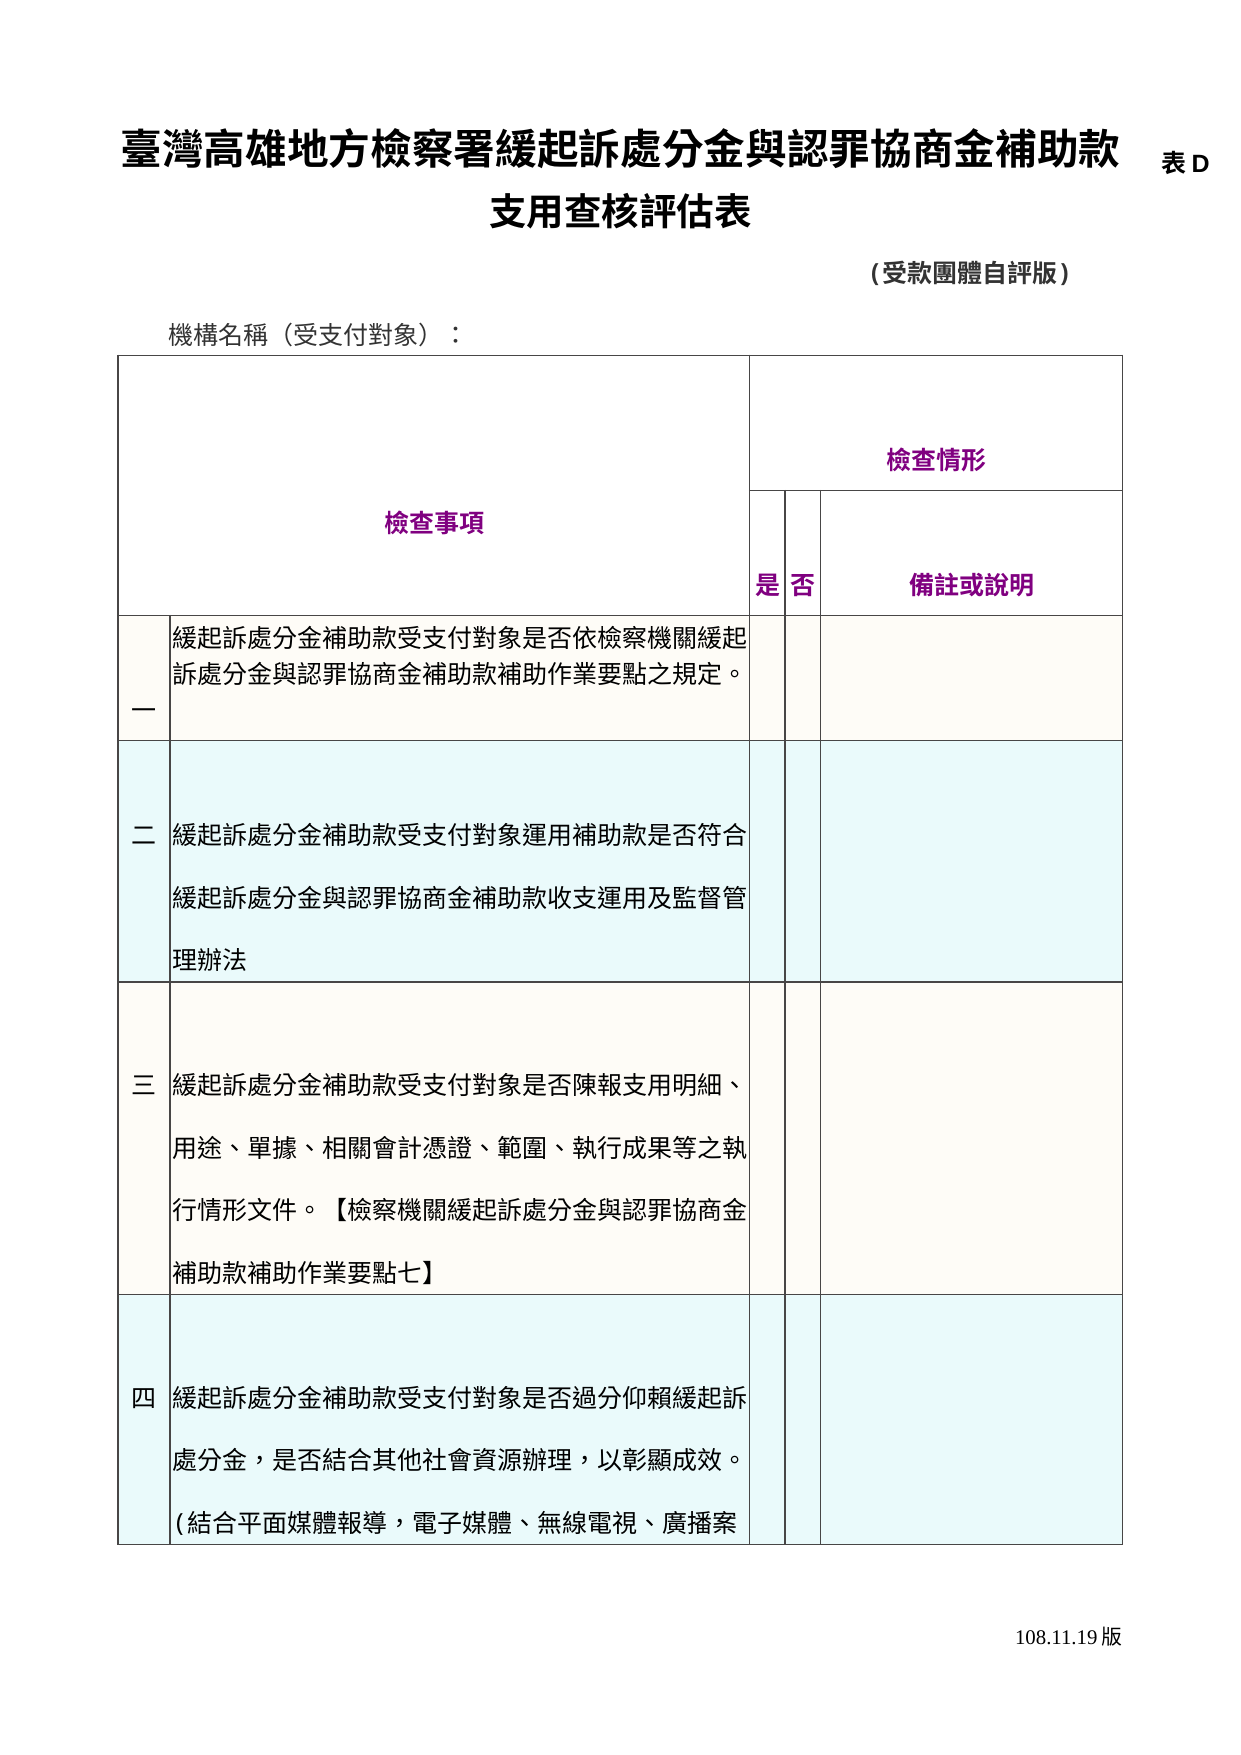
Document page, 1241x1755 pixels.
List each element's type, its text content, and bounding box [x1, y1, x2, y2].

table_cell 是 [750, 491, 784, 615]
table_cell [821, 616, 1122, 740]
text 機構名稱（受支付對象）： [168, 292, 1072, 354]
table_cell [786, 983, 820, 1294]
text 臺灣高雄地方檢察署緩起訴處分金與認罪協商金補助款 [118, 104, 1122, 167]
text (受款團體自評版) [168, 229, 1072, 292]
table_cell [821, 983, 1122, 1294]
text [1146, 136, 1240, 183]
table_cell 備註或說明 [821, 491, 1122, 615]
table_cell 二 [119, 741, 169, 981]
table_cell 三 [119, 983, 169, 1294]
table_cell 四 [119, 1295, 169, 1544]
table_cell 緩起訴處分金補助款受支付對象運用補助款是否符合緩起訴處分金與認罪協商金補助款收支運用及監督管理辦法 [171, 741, 749, 981]
table_cell [786, 616, 820, 740]
table_cell 否 [786, 491, 820, 615]
table_cell 緩起訴處分金補助款受支付對象是否陳報支用明細、用途、單據、相關會計憑證、範圍、執行成果等之執行情形文件。【檢察機關緩起訴處分金與認罪協商金補助款補助作業要點七】 [171, 983, 749, 1294]
table_cell [750, 1295, 784, 1544]
text 支用查核評估表 [118, 167, 1122, 229]
table_cell [750, 983, 784, 1294]
table_cell 一 [119, 616, 169, 740]
table_cell [750, 741, 784, 981]
table_cell 緩起訴處分金補助款受支付對象是否過分仰賴緩起訴處分金，是否結合其他社會資源辦理，以彰顯成效。(結合平面媒體報導，電子媒體、無線電視、廣播案 [171, 1295, 749, 1544]
table_cell 緩起訴處分金補助款受支付對象是否依檢察機關緩起訴處分金與認罪協商金補助款補助作業要點之規定。 [171, 616, 749, 740]
table_cell [821, 1295, 1122, 1544]
table_cell [750, 616, 784, 740]
table_header 檢查情形 [750, 356, 1122, 490]
text 表D [1161, 144, 1225, 176]
table_cell [786, 1295, 820, 1544]
table_cell [786, 741, 820, 981]
table_header 檢查事項 [119, 356, 749, 615]
table_cell [821, 741, 1122, 981]
